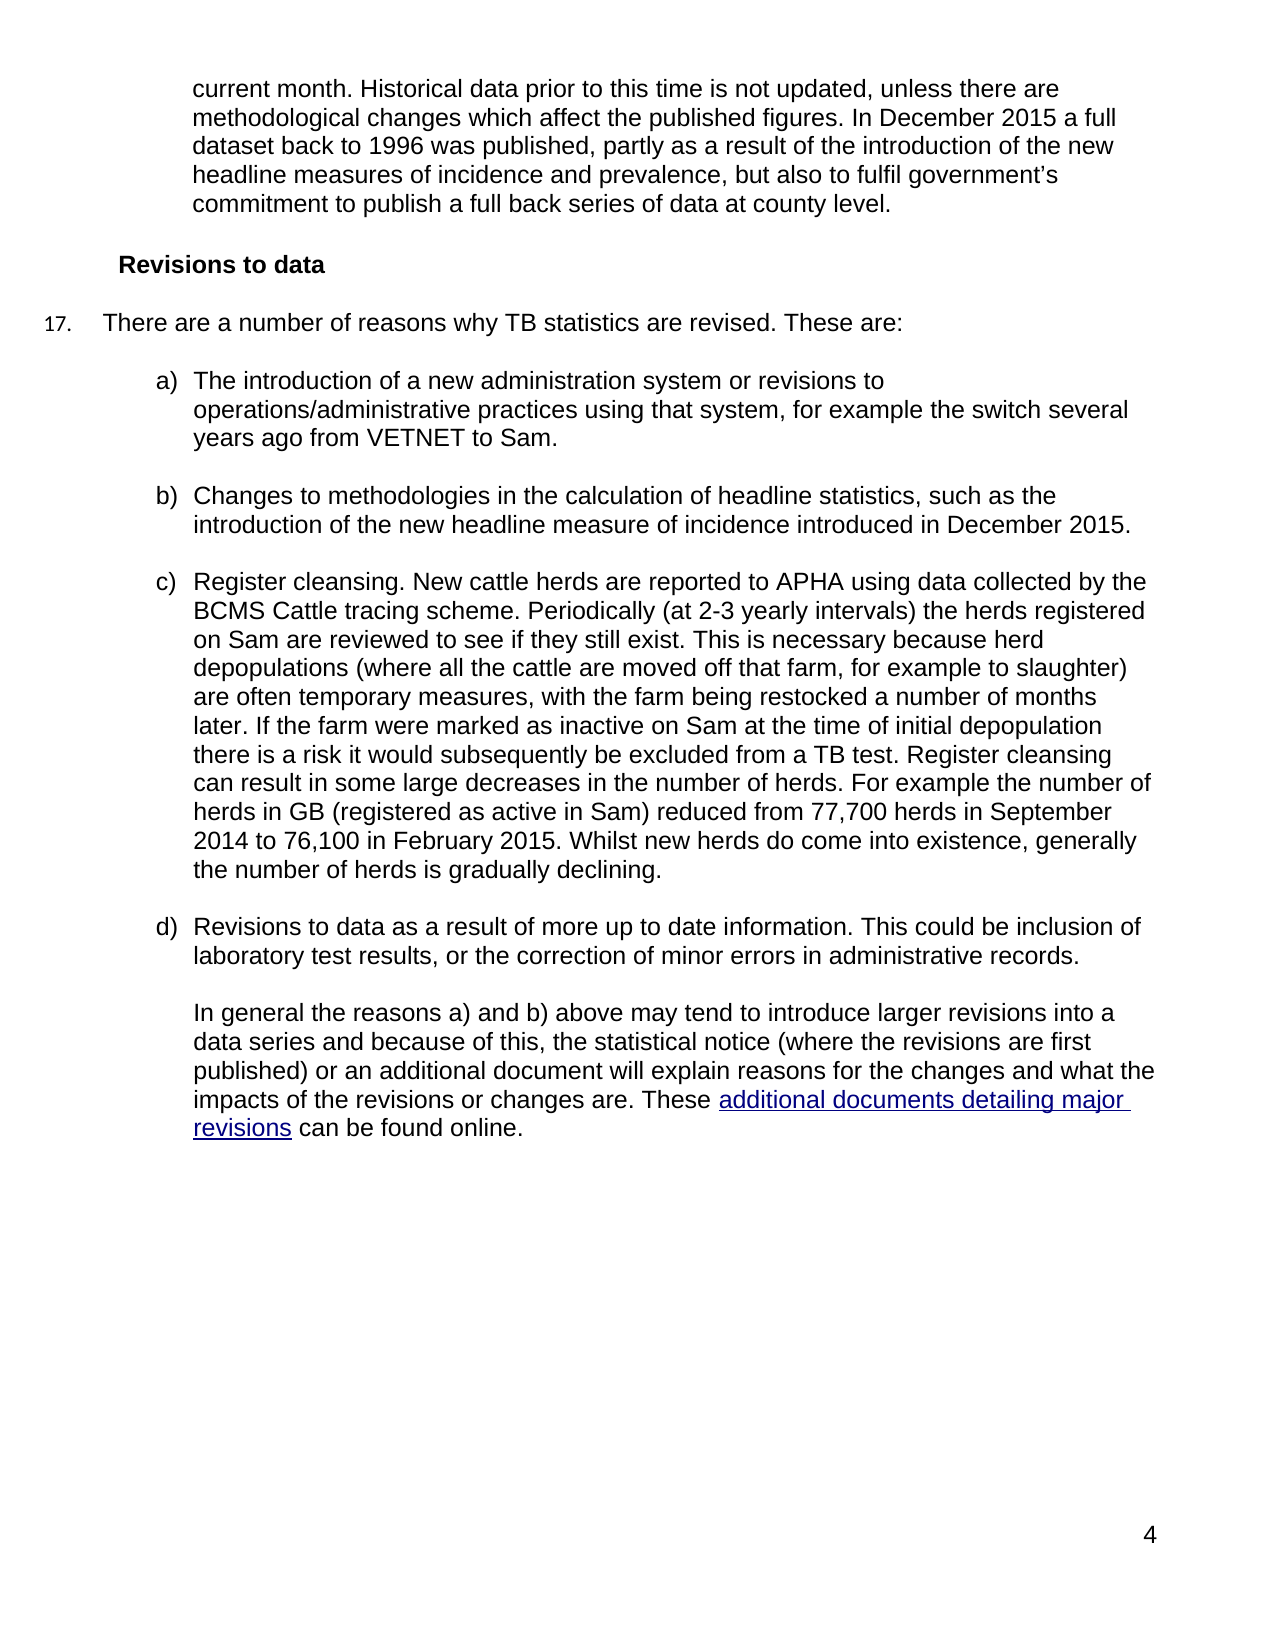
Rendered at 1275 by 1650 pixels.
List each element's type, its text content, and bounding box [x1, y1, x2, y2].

subtitle Revisions to data [118, 251, 1157, 279]
list There are a number of reasons why TB statistics are revised. These are: [43, 308, 1157, 337]
list The introduction of a new administration system or revisions to operations/administrative practices using that system, for example the switch several years ago from VETNET to Sam. [156, 366, 1157, 452]
list In general the reasons a) and b) above may tend to introduce larger revisions into a data series and because of this, the statistical notice (where the revisions are first published) or an additional document will explain reasons for the changes and what the impacts of the revisions or changes are. These additional documents detailing major revisions can be found online. [193, 998, 1157, 1142]
list current month. Historical data prior to this time is not updated, unless there are methodological changes which affect the published figures. In December 2015 a full dataset back to 1996 was published, partly as a result of the introduction of the new headline measures of incidence and prevalence, but also to fulfil government’s commitment to publish a full back series of data at county level. [118, 74, 1157, 218]
list Register cleansing. New cattle herds are reported to APHA using data collected by the BCMS Cattle tracing scheme. Periodically (at 2-3 yearly intervals) the herds registered on Sam are reviewed to see if they still exist. This is necessary because herd depopulations (where all the cattle are moved off that farm, for example to slaughter) are often temporary measures, with the farm being restocked a number of months later. If the farm were marked as inactive on Sam at the time of initial depopulation there is a risk it would subsequently be excluded from a TB test. Register cleansing can result in some large decreases in the number of herds. For example the number of herds in GB (registered as active in Sam) reduced from 77,700 herds in September 2014 to 76,100 in February 2015. Whilst new herds do come into existence, generally the number of herds is gradually declining. [156, 567, 1157, 883]
list Changes to methodologies in the calculation of headline statistics, such as the introduction of the new headline measure of incidence introduced in December 2015. [156, 481, 1157, 538]
list Revisions to data as a result of more up to date information. This could be inclusion of laboratory test results, or the correction of minor errors in administrative records. [156, 912, 1157, 970]
